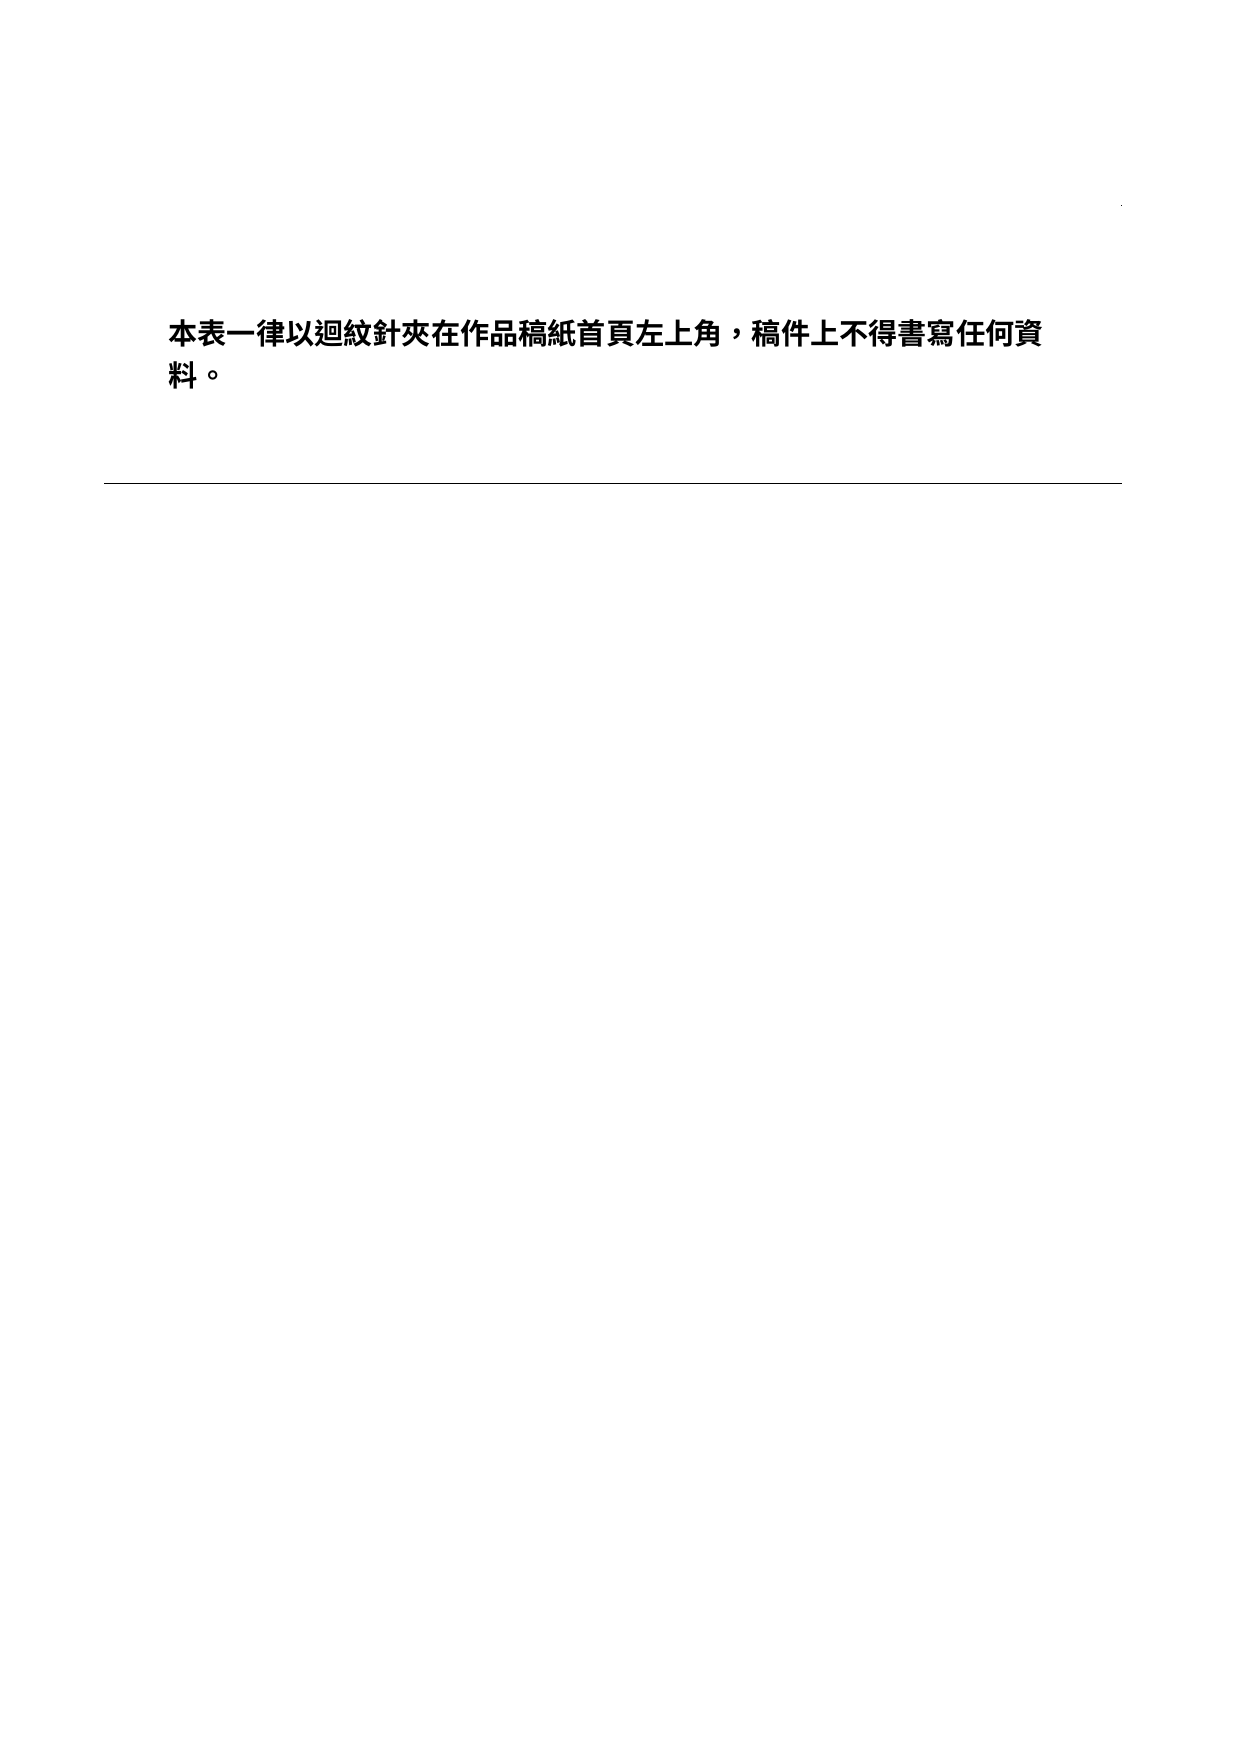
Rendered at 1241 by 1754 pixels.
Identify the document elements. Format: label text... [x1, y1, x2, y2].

subtitle 本表一律以迴紋針夾在作品稿紙首頁左上角，稿件上不得書寫任何資料。 [104, 245, 1121, 395]
